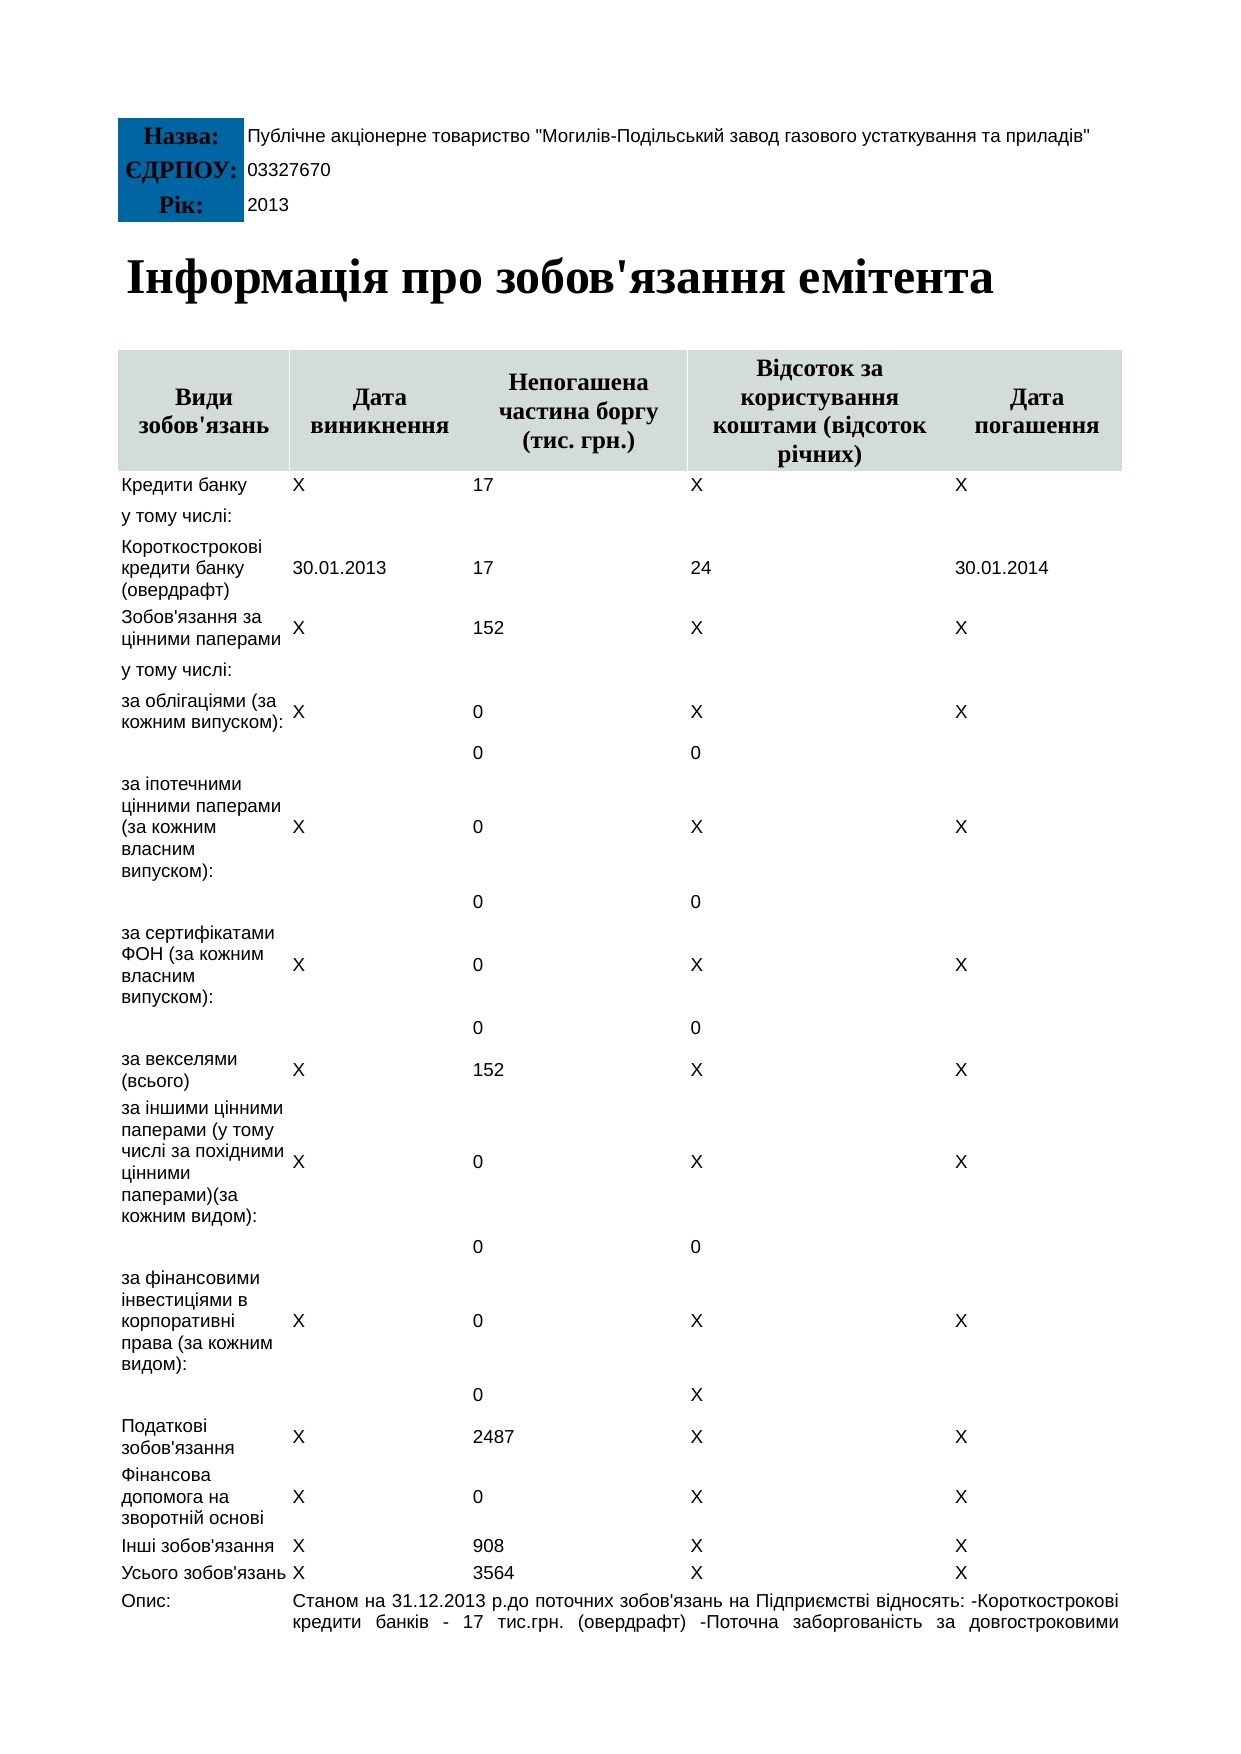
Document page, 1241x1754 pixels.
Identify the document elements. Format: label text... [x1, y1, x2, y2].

table_cell 0 [470, 770, 687, 884]
table_cell X [688, 1461, 952, 1532]
table_cell 908 [470, 1532, 687, 1559]
table_cell за іншими цінними паперами (у тому числі за похідними цінними паперами)(за кожним видом): [118, 1094, 289, 1229]
table_cell [290, 652, 1122, 687]
table_cell [118, 736, 289, 770]
table_cell X [688, 1264, 952, 1378]
table_cell 0 [688, 884, 952, 918]
table_cell у тому числі: [118, 498, 289, 533]
table_cell 0 [470, 884, 687, 918]
table_cell 152 [470, 603, 687, 652]
table_cell X [290, 1045, 470, 1094]
table_cell X [688, 687, 952, 736]
table_header Дата виникнення [290, 350, 470, 471]
table_cell 0 [688, 1229, 952, 1264]
table_cell [118, 884, 289, 918]
table_cell [118, 1229, 289, 1264]
table_cell [952, 1378, 1122, 1412]
table_cell Станом на 31.12.2013 р.до поточних зобов'язань на Пiдприємствi вiдносять: -Короткостроковi кредити банкiв - 17 тис.грн. (овердрафт) -Поточна заборгованiсть за довгостроковими [290, 1586, 1122, 1635]
table_header Дата погашення [952, 350, 1122, 471]
table_cell X [290, 1264, 470, 1378]
table_cell X [952, 1045, 1122, 1094]
table_cell Кредити банку [118, 471, 289, 498]
table_cell за фінансовими інвестиціями в корпоративні права (за кожним видом): [118, 1264, 289, 1378]
table_cell за векселями (всього) [118, 1045, 289, 1094]
table_cell [290, 884, 470, 918]
table_cell X [952, 1532, 1122, 1559]
table_cell Податкові зобов'язання [118, 1412, 289, 1461]
table_cell X [290, 687, 470, 736]
table_cell X [290, 603, 470, 652]
table_cell X [952, 1461, 1122, 1532]
table_cell X [290, 1412, 470, 1461]
table_cell X [688, 770, 952, 884]
table_cell X [952, 919, 1122, 1011]
table_cell [290, 1378, 470, 1412]
table_cell X [688, 919, 952, 1011]
table_cell за облігаціями (за кожним випуском): [118, 687, 289, 736]
table_cell 0 [470, 919, 687, 1011]
table_cell Усього зобов'язань [118, 1559, 289, 1586]
table_cell 0 [470, 736, 687, 770]
table_cell 03327670 [244, 153, 1099, 187]
table_cell X [688, 1559, 952, 1586]
table_cell X [952, 1264, 1122, 1378]
table_cell X [952, 603, 1122, 652]
table_cell X [290, 471, 470, 498]
table_cell X [688, 603, 952, 652]
table_cell [290, 736, 470, 770]
table_cell X [688, 1532, 952, 1559]
table_cell 3564 [470, 1559, 687, 1586]
table_cell у тому числі: [118, 652, 289, 687]
table_cell X [688, 471, 952, 498]
table_cell за сертифікатами ФОН (за кожним власним випуском): [118, 919, 289, 1011]
table_cell Рік: [118, 187, 244, 222]
table_cell 17 [470, 533, 687, 603]
table_header Непогашена частина боргу (тис. грн.) [470, 350, 687, 471]
table_cell [952, 1229, 1122, 1264]
table_cell 24 [688, 533, 952, 603]
table_cell [290, 498, 1122, 533]
table_cell X [290, 1461, 470, 1532]
table_cell 0 [470, 1094, 687, 1229]
table_cell 0 [470, 687, 687, 736]
table_cell 0 [470, 1264, 687, 1378]
table_cell Інші зобов'язання [118, 1532, 289, 1559]
table_cell [952, 736, 1122, 770]
table_cell X [688, 1045, 952, 1094]
table_cell 2487 [470, 1412, 687, 1461]
table_cell 152 [470, 1045, 687, 1094]
table_header Публічне акцiонерне товариство "Могилiв-Подiльський завод газового устаткування та приладiв" [244, 118, 1099, 153]
table_cell 0 [470, 1011, 687, 1045]
table_cell X [952, 471, 1122, 498]
table_cell X [290, 1559, 470, 1586]
table_cell 30.01.2013 [290, 533, 470, 603]
table_cell X [952, 1412, 1122, 1461]
subtitle Інформація про зобов'язання емітента [118, 247, 1122, 304]
table_cell [118, 1378, 289, 1412]
table_cell [290, 1229, 470, 1264]
table_cell Фінансова допомога на зворотній основі [118, 1461, 289, 1532]
table_cell 30.01.2014 [952, 533, 1122, 603]
table_cell [118, 1011, 289, 1045]
table_cell X [688, 1094, 952, 1229]
table_cell 0 [470, 1461, 687, 1532]
table_cell [952, 884, 1122, 918]
table_header Назва: [118, 118, 244, 153]
table_cell за іпотечними цінними паперами (за кожним власним випуском): [118, 770, 289, 884]
table_cell X [290, 919, 470, 1011]
table_cell X [952, 770, 1122, 884]
table_cell X [290, 1094, 470, 1229]
table_cell 0 [688, 736, 952, 770]
table_cell ЄДРПОУ: [118, 153, 244, 187]
table_header Види зобов'язань [118, 350, 289, 471]
table_cell 0 [470, 1229, 687, 1264]
table_cell [952, 1011, 1122, 1045]
table_cell X [290, 770, 470, 884]
table_cell [290, 1011, 470, 1045]
table_cell X [952, 1559, 1122, 1586]
table_cell X [688, 1412, 952, 1461]
table_cell X [688, 1378, 952, 1412]
table_cell 17 [470, 471, 687, 498]
table_cell Зобов'язання за цінними паперами [118, 603, 289, 652]
table_cell X [952, 687, 1122, 736]
table_cell 2013 [244, 187, 1099, 222]
table_cell Короткостроковi кредити банку (овердрафт) [118, 533, 289, 603]
table_cell 0 [470, 1378, 687, 1412]
table_cell X [952, 1094, 1122, 1229]
table_cell X [290, 1532, 470, 1559]
table_header Відсоток за користування коштами (відсоток річних) [688, 350, 952, 471]
table_cell 0 [688, 1011, 952, 1045]
table_cell Опис: [118, 1586, 289, 1635]
